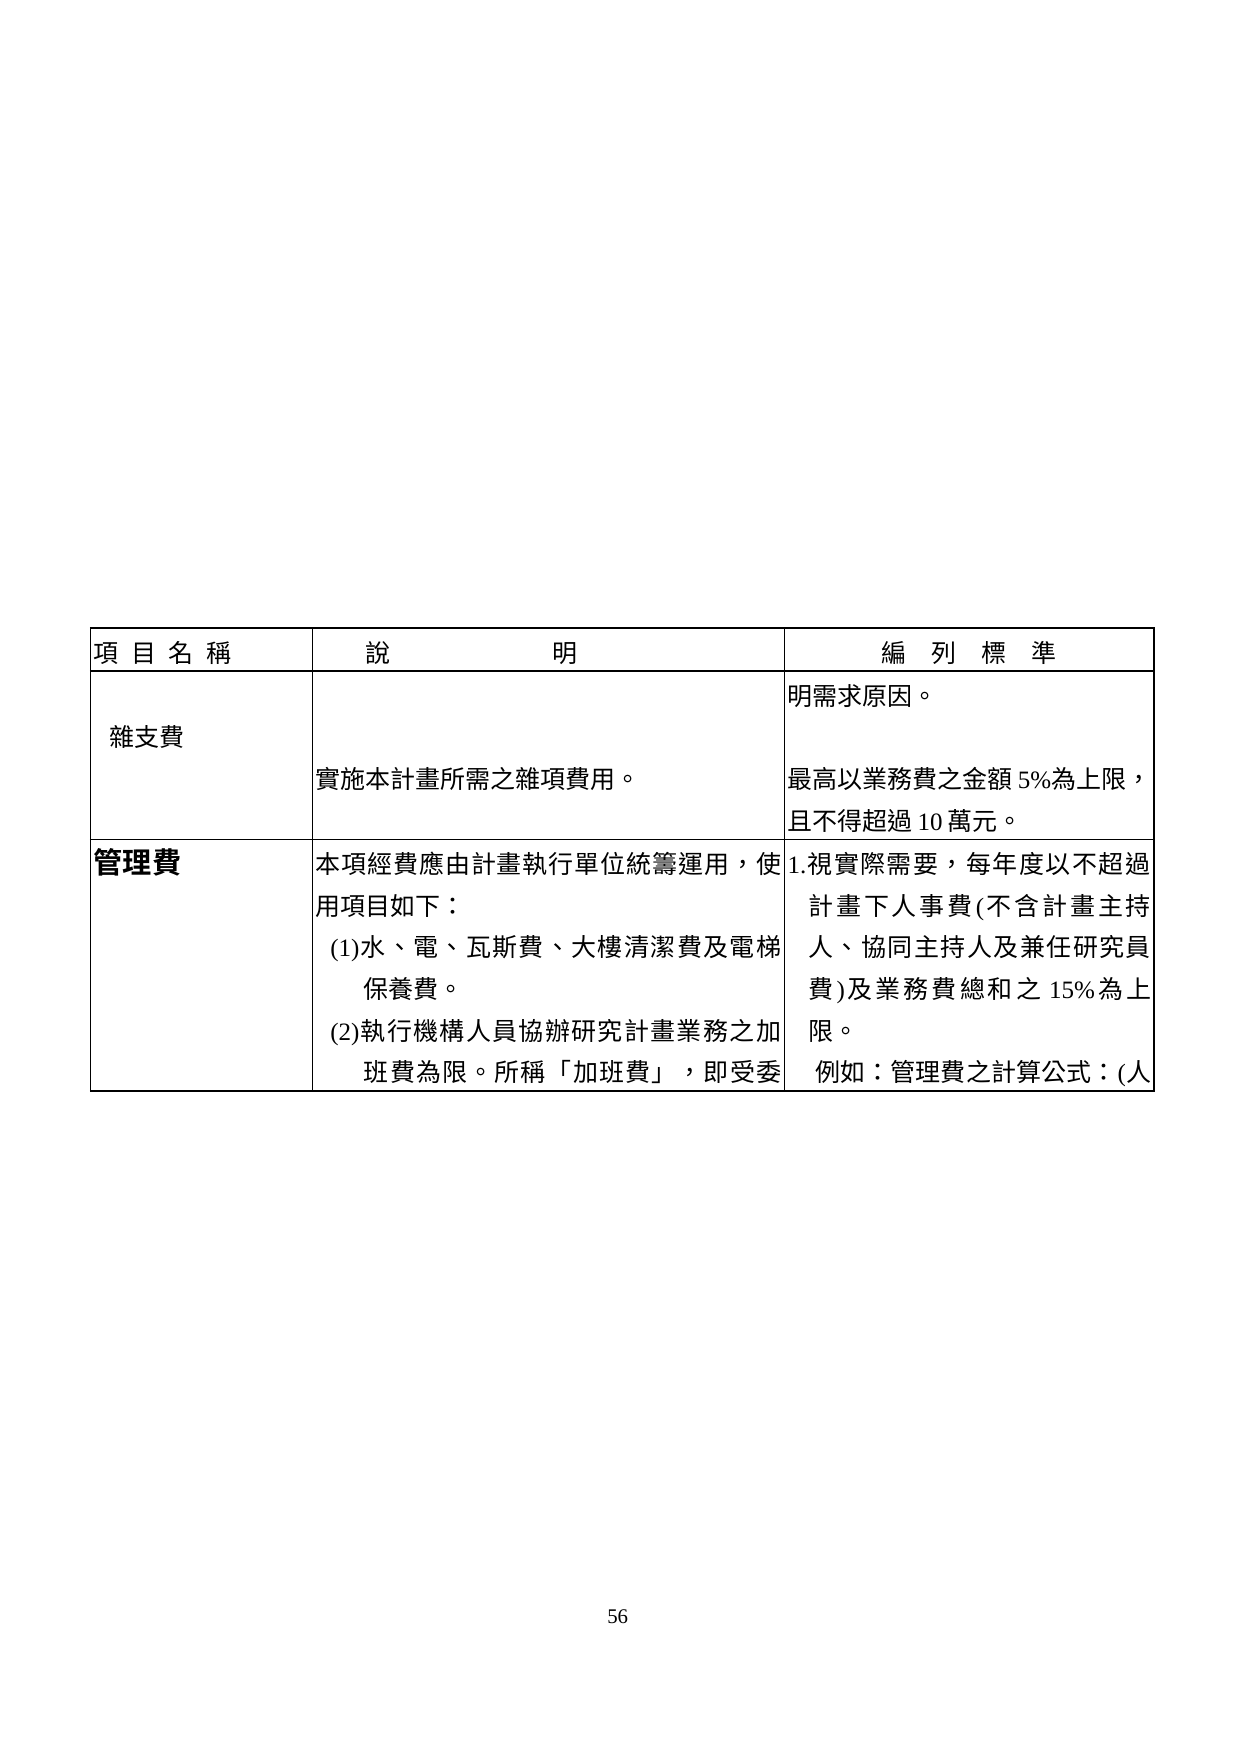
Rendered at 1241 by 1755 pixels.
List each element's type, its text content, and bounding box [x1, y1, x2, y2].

table_header 編 列 標 準 [785, 629, 1153, 670]
table_cell 管理費 [91, 840, 312, 1090]
table_cell 明需求原因。 最高以業務費之金額5%為上限，且不得超過10萬元。 [785, 672, 1153, 838]
table_header 說 明 [313, 629, 784, 670]
table_header 項 目 名 稱 [91, 629, 312, 670]
table_cell 1.視實際需要，每年度以不超過計畫下人事費(不含計畫主持人、協同主持人及兼任研究員費)及業務費總和之15%為上限。 例如：管理費之計算公式：(人 [785, 840, 1153, 1090]
table_cell 雜支費 [91, 672, 312, 838]
table_cell 本項經費應由計畫執行單位統籌運用，使用項目如下： (1)水、電、瓦斯費、大樓清潔費及電梯保養費。 (2)執行機構人員協辦研究計畫業務之加班費為限。所稱「加班費」，即受委 [313, 840, 784, 1090]
table_cell 實施本計畫所需之雜項費用。 [313, 672, 784, 838]
